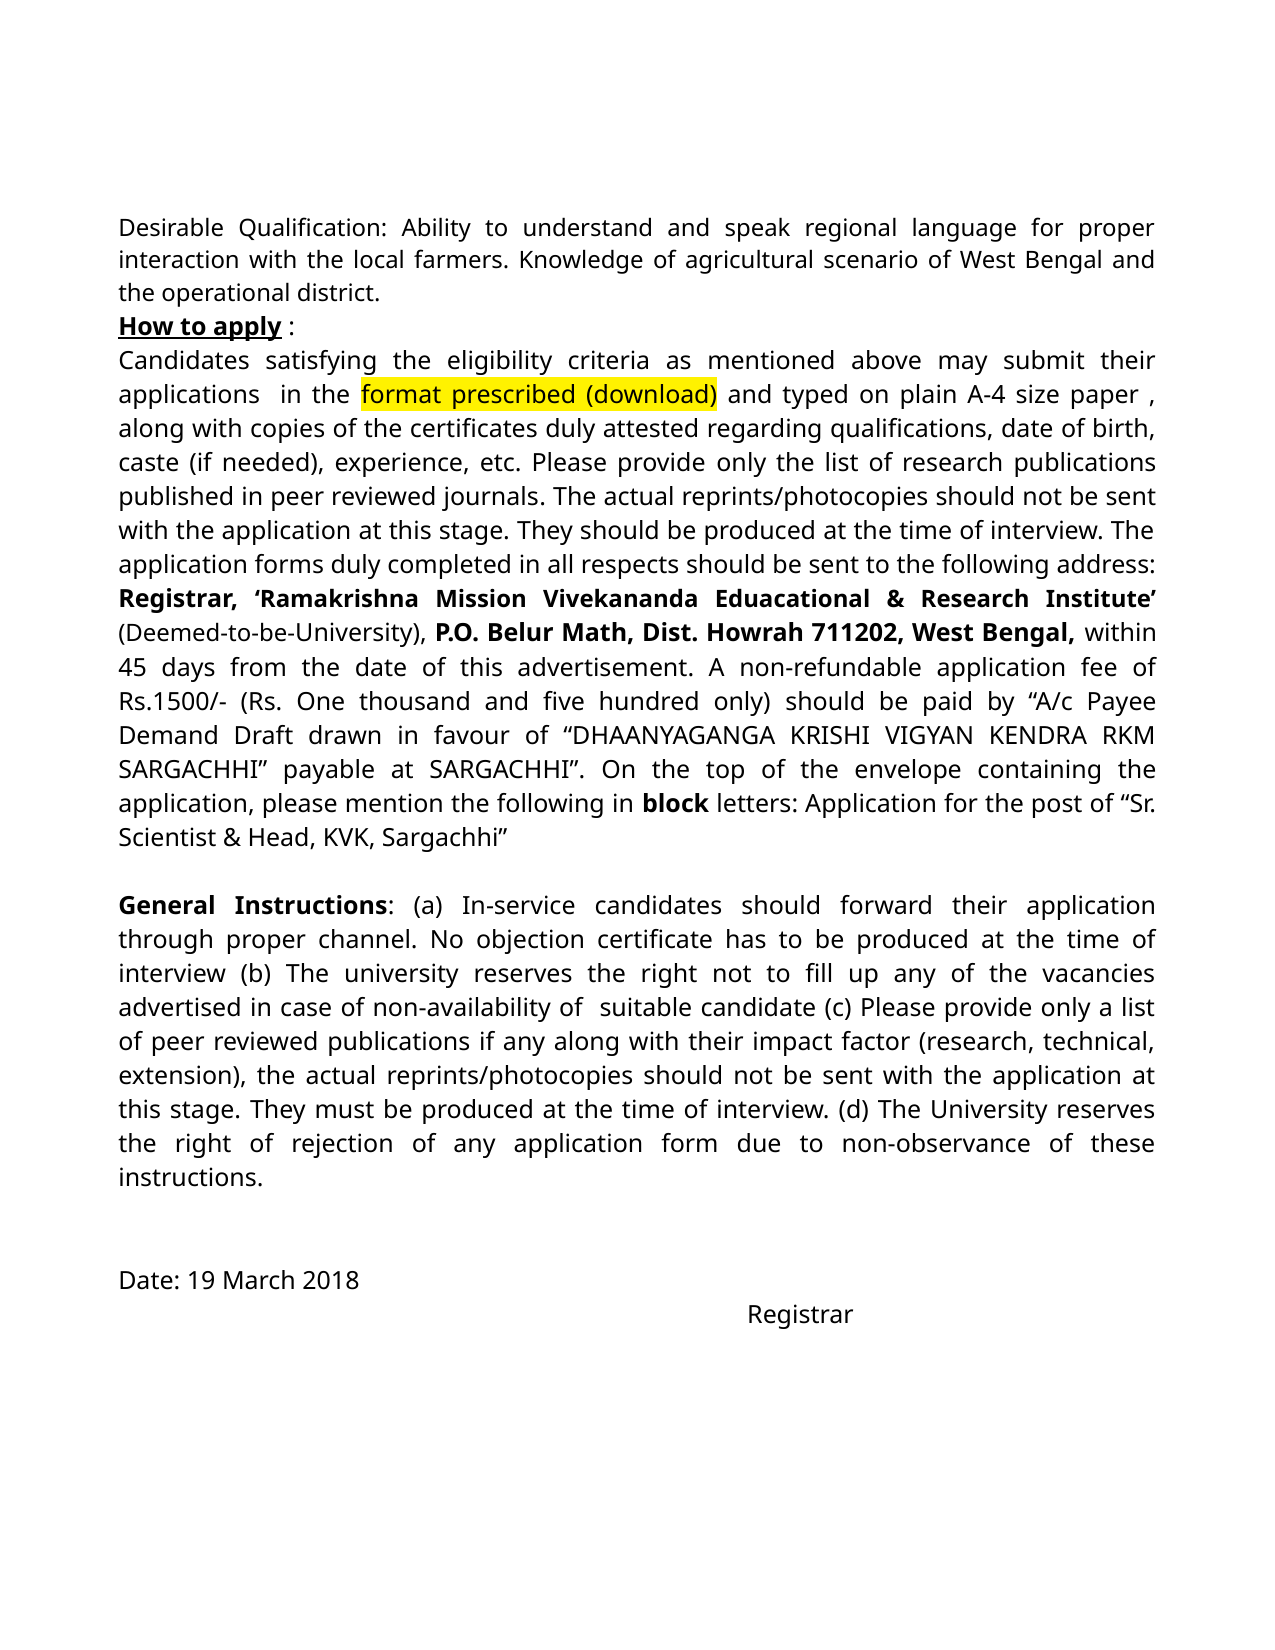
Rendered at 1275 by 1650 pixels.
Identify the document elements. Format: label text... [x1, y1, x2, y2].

list Registrar [118, 1296, 1157, 1330]
list Date: 19 March 2018 [118, 1262, 1157, 1296]
list General Instructions: (a) In-service candidates should forward their application through proper channel. No objection certificate has to be produced at the time of interview (b) The university reserves the right not to fill up any of the vacancies advertised in case of non-availability of suitable candidate (c) Please provide only a list of peer reviewed publications if any along with their impact factor (research, technical, extension), the actual reprints/photocopies should not be sent with the application at this stage. They must be produced at the time of interview. (d) The University reserves the right of rejection of any application form due to non-observance of these instructions. [118, 888, 1157, 1194]
list How to apply : [118, 308, 1157, 343]
list Candidates satisfying the eligibility criteria as mentioned above may submit their applications in the format prescribed (download) and typed on plain A-4 size paper , along with copies of the certificates duly attested regarding qualifications, date of birth, caste (if needed), experience, etc. Please provide only the list of research publications published in peer reviewed journals. The actual reprints/photocopies should not be sent with the application at this stage. They should be produced at the time of interview. The application forms duly completed in all respects should be sent to the following address: Registrar, ‘Ramakrishna Mission Vivekananda Eduacational & Research Institute’ (Deemed-to-be-University), P.O. Belur Math, Dist. Howrah 711202, West Bengal, within 45 days from the date of this advertisement. A non-refundable application fee of Rs.1500/- (Rs. One thousand and five hundred only) should be paid by “A/c Payee Demand Draft drawn in favour of “DHAANYAGANGA KRISHI VIGYAN KENDRA RKM SARGACHHI” payable at SARGACHHI”. On the top of the envelope containing the application, please mention the following in block letters: Application for the post of “Sr. Scientist & Head, KVK, Sargachhi” [118, 343, 1157, 853]
text Desirable Qualification: Ability to understand and speak regional language for proper interaction with the local farmers. Knowledge of agricultural scenario of West Bengal and the operational district. [118, 211, 1157, 308]
